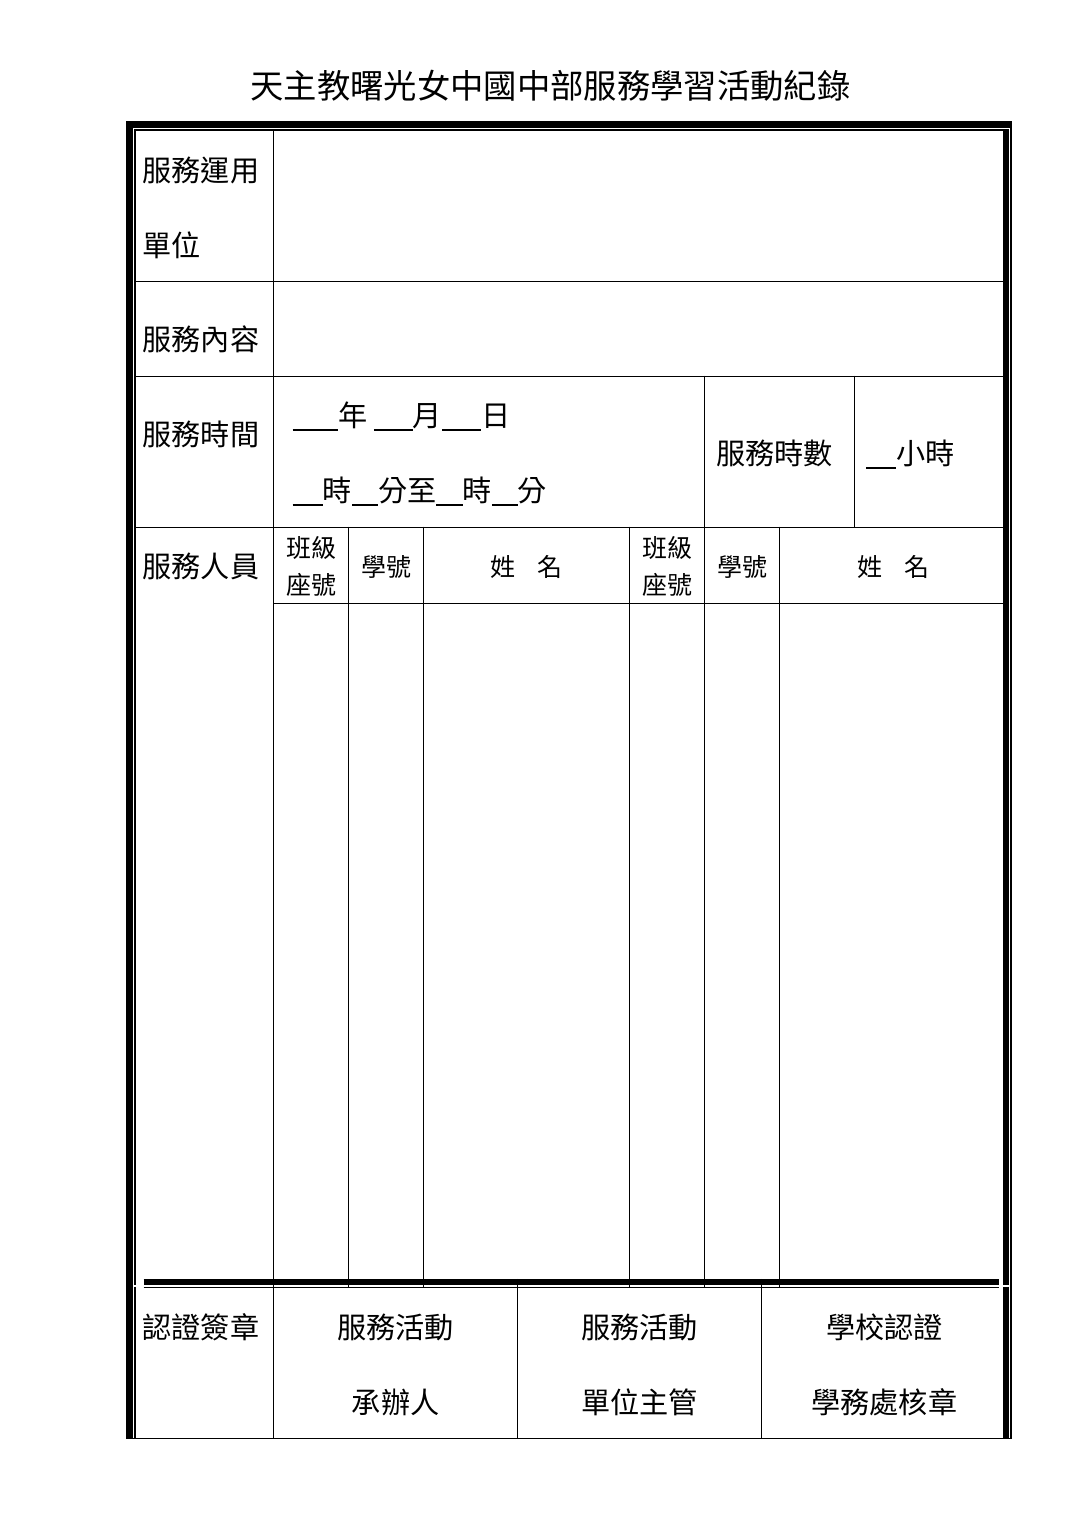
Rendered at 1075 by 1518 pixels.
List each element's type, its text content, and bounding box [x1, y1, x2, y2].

table_cell 服務時間 [136, 377, 273, 527]
table_cell 學校認證 學務處核章 [762, 1279, 1007, 1438]
table_cell 班級座號 [630, 528, 704, 603]
table_cell 服務內容 [136, 282, 273, 376]
table_cell [705, 604, 779, 1279]
table_cell 學號 [349, 528, 423, 603]
table_cell 服務時數 [705, 377, 854, 527]
table_cell 年 月 日 時 分至 時 分 [274, 377, 704, 527]
table_header [274, 131, 1003, 281]
table_cell 服務活動 承辦人 [274, 1288, 517, 1438]
table_cell [424, 604, 629, 1279]
table_cell [274, 604, 348, 1279]
text 天主教曙光女中國中部服務學習活動紀錄 [112, 46, 988, 121]
table_cell 小時 [855, 377, 1003, 527]
table_cell [274, 282, 1003, 376]
table_cell 服務人員 [136, 528, 273, 1279]
table_header 服務運用單位 [136, 131, 273, 281]
table_cell 姓 名 [780, 528, 1003, 603]
table_cell 認證簽章 [133, 1279, 273, 1438]
table_cell [630, 604, 704, 1279]
table_cell [780, 604, 1003, 1279]
table_cell [349, 604, 423, 1279]
table_cell 姓 名 [424, 528, 629, 603]
table_cell 班級 座號 [274, 528, 348, 603]
table_cell 學號 [705, 528, 779, 603]
table_cell 服務活動 單位主管 [518, 1288, 761, 1438]
